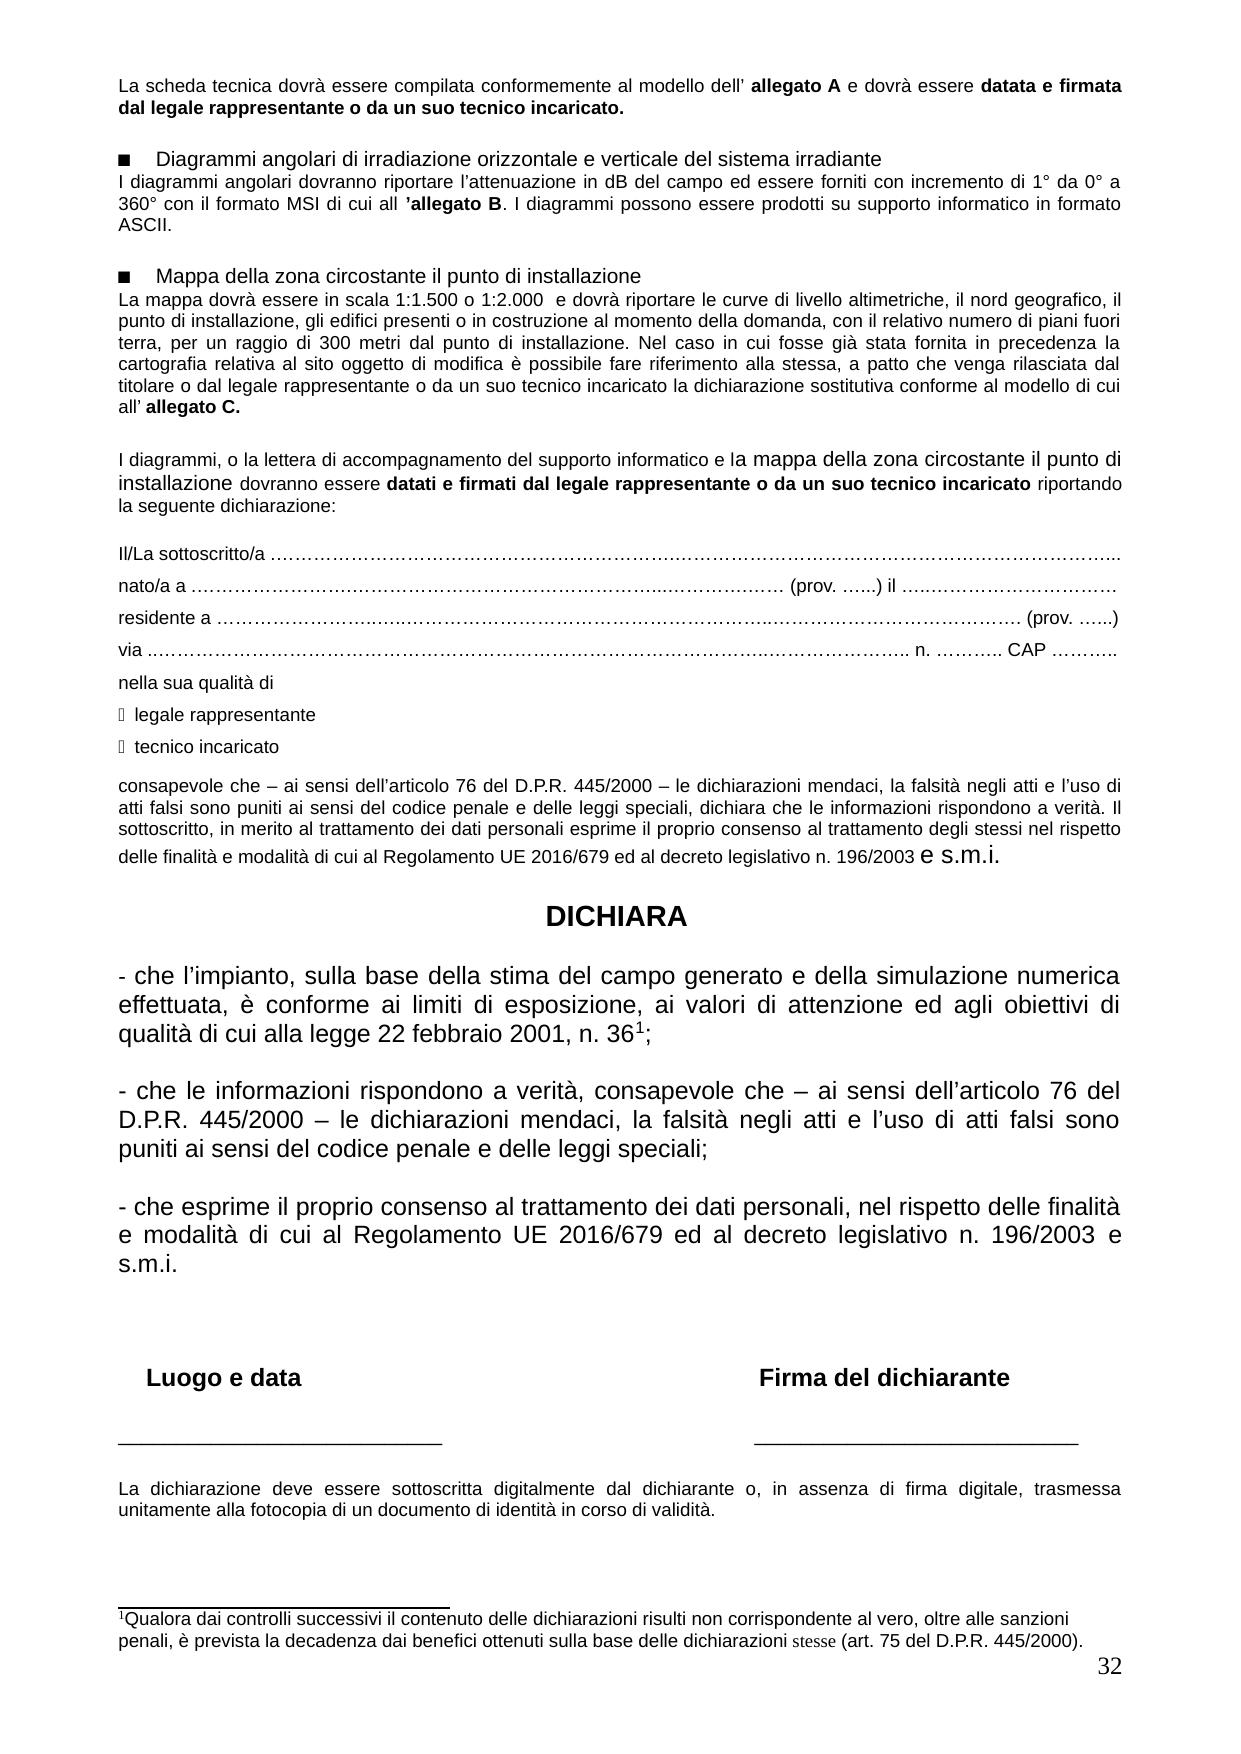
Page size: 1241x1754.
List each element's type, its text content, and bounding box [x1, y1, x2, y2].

text DICHIARA [118, 899, 1122, 932]
text La mappa dovrà essere in scala 1:1.500 o 1:2.000 e dovrà riportare le curve di livello altimetriche, il nord geografico, il punto di installazione, gli edifici presenti o in costruzione al momento della domanda, con il relativo numero di piani fuori terra, per un raggio di 300 metri dal punto di installazione. Nel caso in cui fosse già stata fornita in precedenza la cartografia relativa al sito oggetto di modifica è possibile fare riferimento alla stessa, a patto che venga rilasciata dal titolare o dal legale rappresentante o da un suo tecnico incaricato la dichiarazione sostitutiva conforme al modello di cui all’ allegato C. [118, 288, 1122, 418]
text residente a ……………………..…..…………………………………………………..…………………………………. (prov. …...) [118, 607, 1122, 628]
text Il/La sottoscritto/a .……………………………………………………….……………………………………………………………... [118, 542, 1122, 564]
list Mappa della zona circostante il punto di installazione [118, 264, 1122, 288]
text Qualora dai controlli successivi il contenuto delle dichiarazioni risulti non corrispondente al vero, oltre alle sanzioni penali, è prevista la decadenza dai benefici ottenuti sulla base delle dichiarazioni stesse (art. 75 del D.P.R. 445/2000). [118, 1608, 1122, 1651]
text - che esprime il proprio consenso al trattamento dei dati personali, nel rispetto delle finalità e modalità di cui al Regolamento UE 2016/679 ed al decreto legislativo n. 196/2003 e s.m.i. [118, 1192, 1122, 1278]
text nella sua qualità di [118, 672, 1122, 693]
list Diagrammi angolari di irradiazione orizzontale e verticale del sistema irradiante [118, 147, 1122, 171]
text - che l’impianto, sulla base della stima del campo generato e della simulazione numerica effettuata, è conforme ai limiti di esposizione, ai valori di attenzione ed agli obiettivi di qualità di cui alla legge 22 febbraio 2001, n. 36; [118, 961, 1122, 1047]
text La dichiarazione deve essere sottoscritta digitalmente dal dichiarante o, in assenza di firma digitale, trasmessa unitamente alla fotocopia di un documento di identità in corso di validità. [118, 1477, 1122, 1520]
text I diagrammi, o la lettera di accompagnamento del supporto informatico e la mappa della zona circostante il punto di installazione dovranno essere datati e firmati dal legale rappresentante o da un suo tecnico incaricato riportando la seguente dichiarazione: [118, 447, 1122, 516]
text - che le informazioni rispondono a verità, consapevole che – ai sensi dell’articolo 76 del D.P.R. 445/2000 – le dichiarazioni mendaci, la falsità negli atti e l’uso di atti falsi sono puniti ai sensi del codice penale e delle leggi speciali; [118, 1076, 1122, 1162]
text ____________________________ ____________________________ [118, 1422, 1122, 1446]
text consapevole che – ai sensi dell’articolo 76 del D.P.R. 445/2000 – le dichiarazioni mendaci, la falsità negli atti e l’uso di atti falsi sono puniti ai sensi del codice penale e delle leggi speciali, dichiara che le informazioni rispondono a verità. Il sottoscritto, in merito al trattamento dei dati personali esprime il proprio consenso al trattamento degli stessi nel rispetto delle finalità e modalità di cui al Regolamento UE 2016/679 ed al decreto legislativo n. 196/2003 e s.m.i. [118, 775, 1122, 868]
text  legale rappresentante [118, 704, 1122, 726]
text I diagrammi angolari dovranno riportare l’attenuazione in dB del campo ed essere forniti con incremento di 1° da 0° a 360° con il formato MSI di cui all ’allegato B. I diagrammi possono essere prodotti su supporto informatico in formato ASCII. [118, 171, 1122, 236]
text La scheda tecnica dovrà essere compilata conformemente al modello dell’ allegato A e dovrà essere datata e firmata dal legale rappresentante o da un suo tecnico incaricato. [118, 75, 1122, 118]
text  tecnico incaricato [118, 736, 1122, 758]
text nato/a a .…………………….…………………………………………...………….…… (prov. …...) il …..………………………… [118, 575, 1122, 596]
text Luogo e data Firma del dichiarante [118, 1363, 1122, 1392]
text via ..……………………………………………………………………………………..………………….. n. ……….. CAP ……….. [118, 639, 1122, 661]
